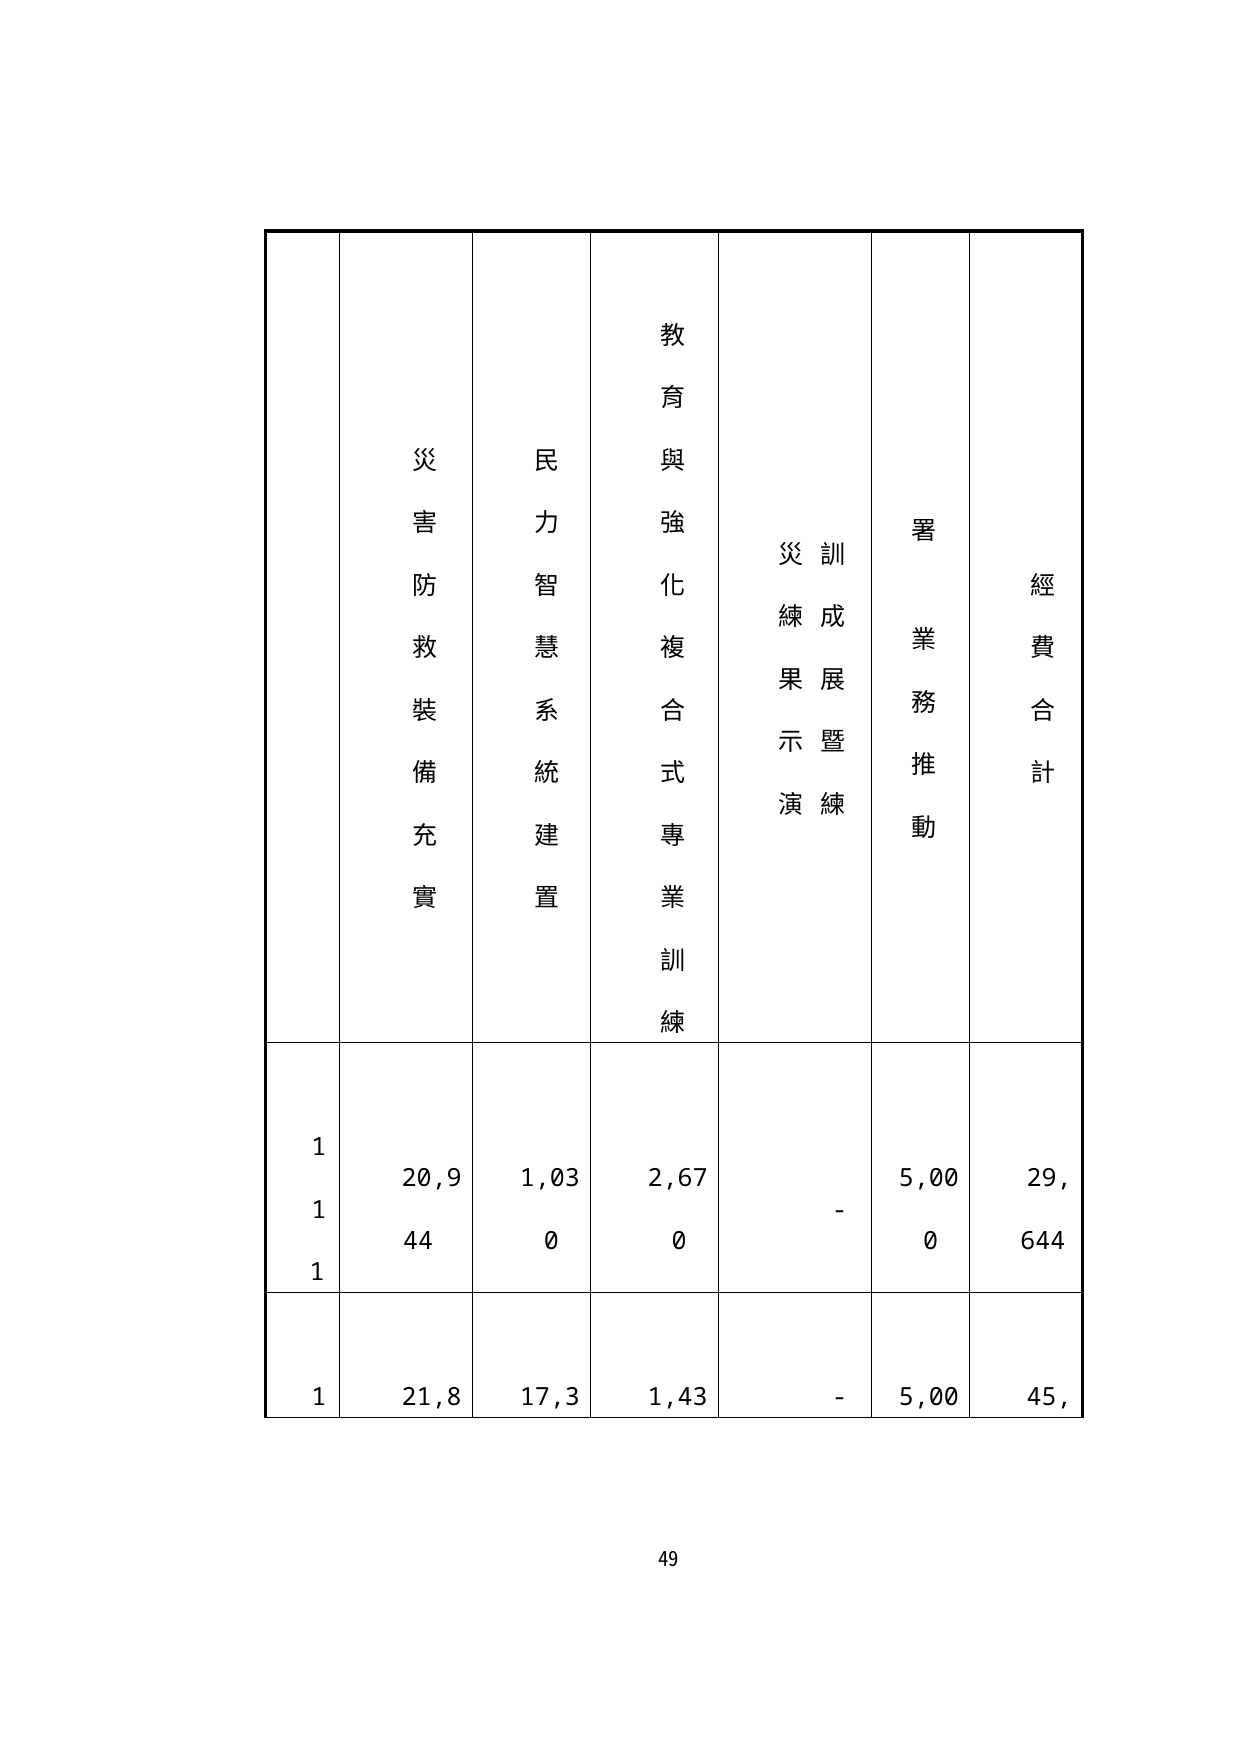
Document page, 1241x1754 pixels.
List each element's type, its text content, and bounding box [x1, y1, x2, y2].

table_cell 21,8 [340, 1293, 472, 1417]
table_cell 29,644 [970, 1043, 1081, 1292]
table_cell 5,000 [872, 1043, 969, 1292]
table_header 經費合計 [970, 233, 1081, 1042]
table_cell - [719, 1043, 871, 1292]
table_cell 111 [267, 1043, 339, 1292]
table_cell 1 [267, 1293, 339, 1417]
table_cell 17,3 [473, 1293, 590, 1417]
table_cell 20,944 [340, 1043, 472, 1292]
table_cell 2,670 [591, 1043, 718, 1292]
table_cell 45, [970, 1293, 1081, 1417]
table_cell 5,00 [872, 1293, 969, 1417]
table_cell 1,030 [473, 1043, 590, 1292]
table_header 災訓練成果展示暨演練 [719, 233, 871, 1042]
table_header 教育與強化複合式專業訓練 [591, 233, 718, 1042]
table_header 災害防救裝備充實 [340, 233, 472, 1042]
table_header [267, 233, 339, 1042]
table_header 民力智慧系統建置 [473, 233, 590, 1042]
table_header 署 業務推動 [872, 233, 969, 1042]
table_cell - [719, 1293, 871, 1417]
table_cell 1,43 [591, 1293, 718, 1417]
